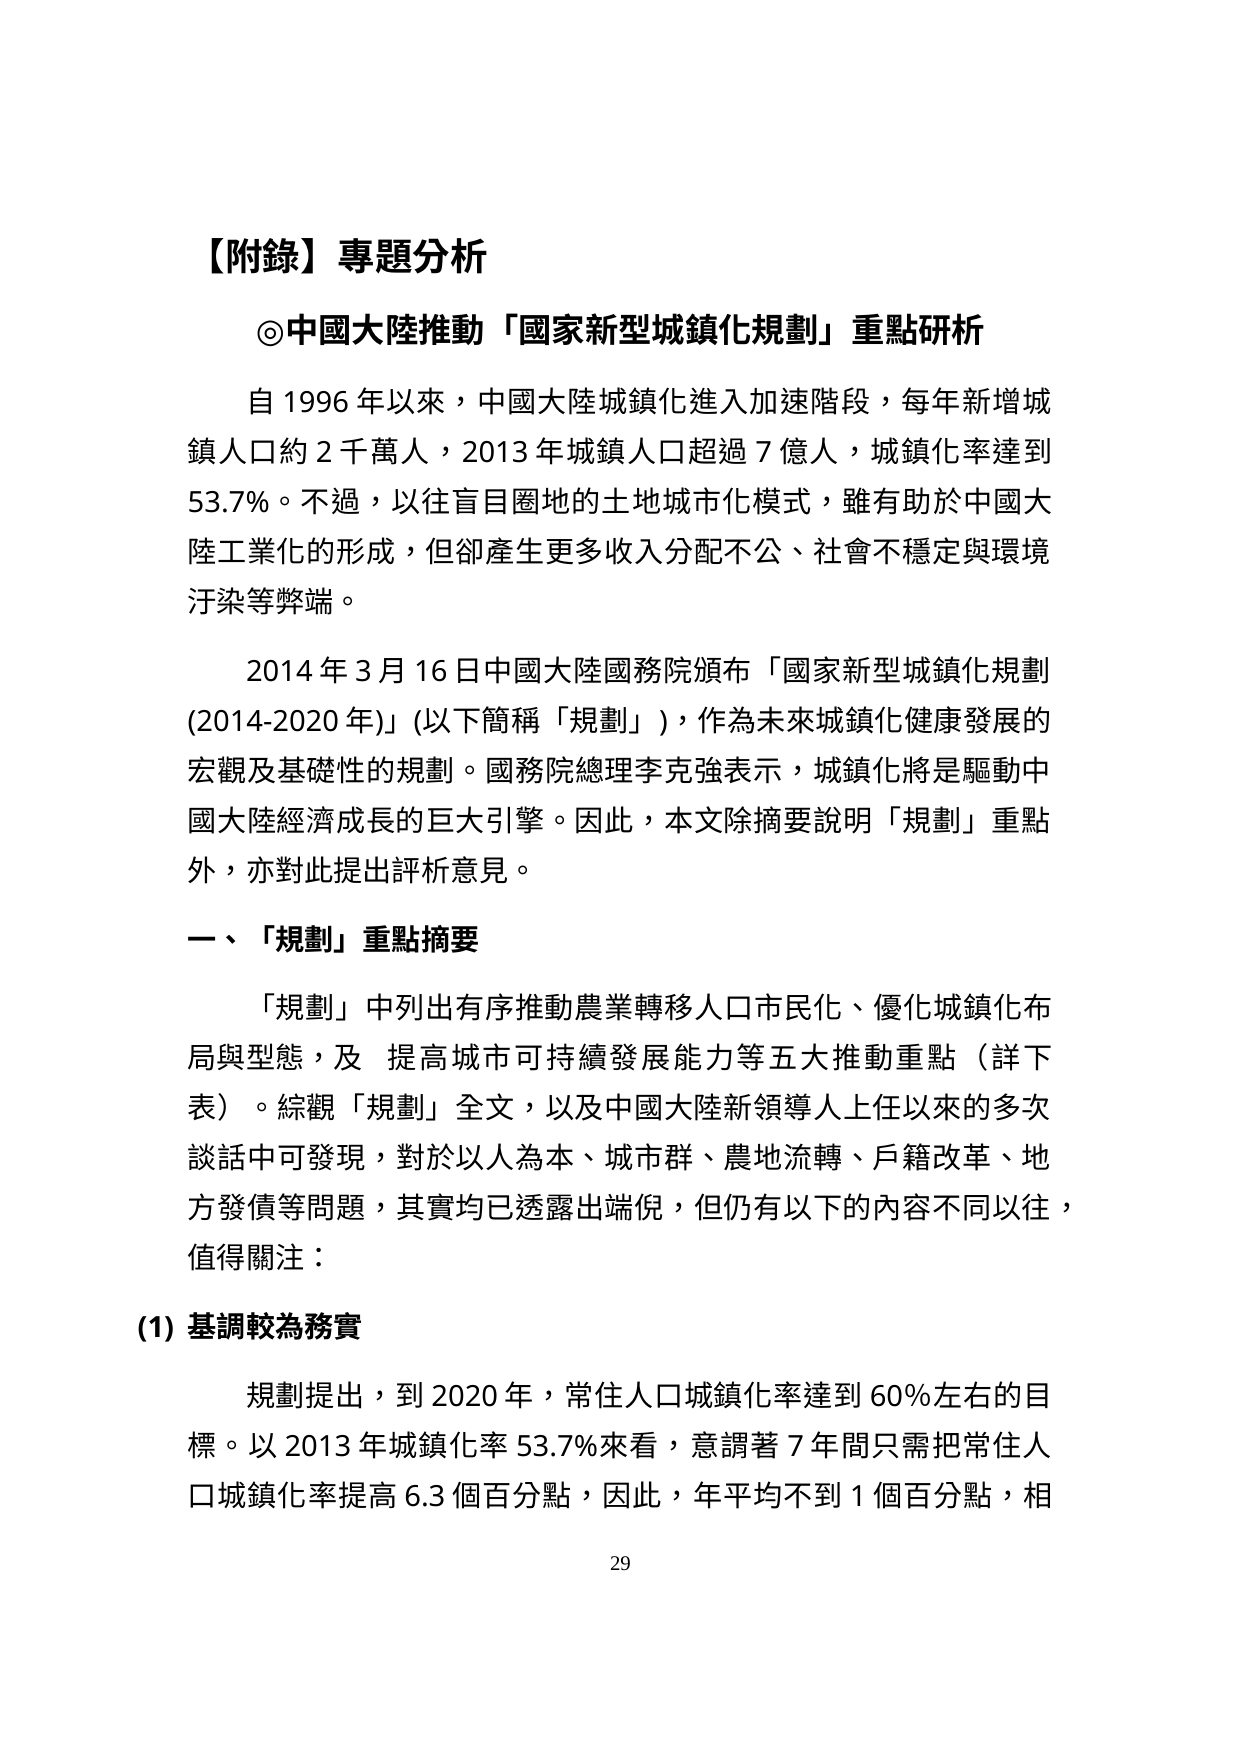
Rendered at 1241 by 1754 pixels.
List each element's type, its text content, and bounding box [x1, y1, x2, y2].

text 一、「規劃」重點摘要 [187, 910, 1053, 960]
subtitle 【附錄】專題分析 [187, 212, 1053, 275]
text 2014年3月16日中國大陸國務院頒布「國家新型城鎮化規劃(2014-2020年)」(以下簡稱「規劃」)，作為未來城鎮化健康發展的宏觀及基礎性的規劃。國務院總理李克強表示，城鎮化將是驅動中國大陸經濟成長的巨大引擎。因此，本文除摘要說明「規劃」重點外，亦對此提出評析意見。 [187, 641, 1053, 891]
text 自1996年以來，中國大陸城鎮化進入加速階段，每年新增城鎮人口約2千萬人，2013年城鎮人口超過7億人，城鎮化率達到53.7%。不過，以往盲目圈地的土地城市化模式，雖有助於中國大陸工業化的形成，但卻產生更多收入分配不公、社會不穩定與環境汙染等弊端。 [187, 372, 1053, 622]
text 「規劃」中列出有序推動農業轉移人口市民化、優化城鎮化布局與型態，及 提高城市可持續發展能力等五大推動重點（詳下表）。綜觀「規劃」全文，以及中國大陸新領導人上任以來的多次談話中可發現，對於以人為本、城市群、農地流轉、戶籍改革、地方發債等問題，其實均已透露出端倪，但仍有以下的內容不同以往，值得關注： [187, 979, 1053, 1279]
text 規劃提出，到2020年，常住人口城鎮化率達到60％左右的目標。以2013年城鎮化率53.7%來看，意謂著7年間只需把常住人口城鎮化率提高6.3個百分點，因此，年平均不到1個百分點，相 [187, 1366, 1053, 1516]
list 基調較為務實 [150, 1297, 1053, 1347]
text ◎中國大陸推動「國家新型城鎮化規劃」重點研析 [187, 304, 1053, 353]
